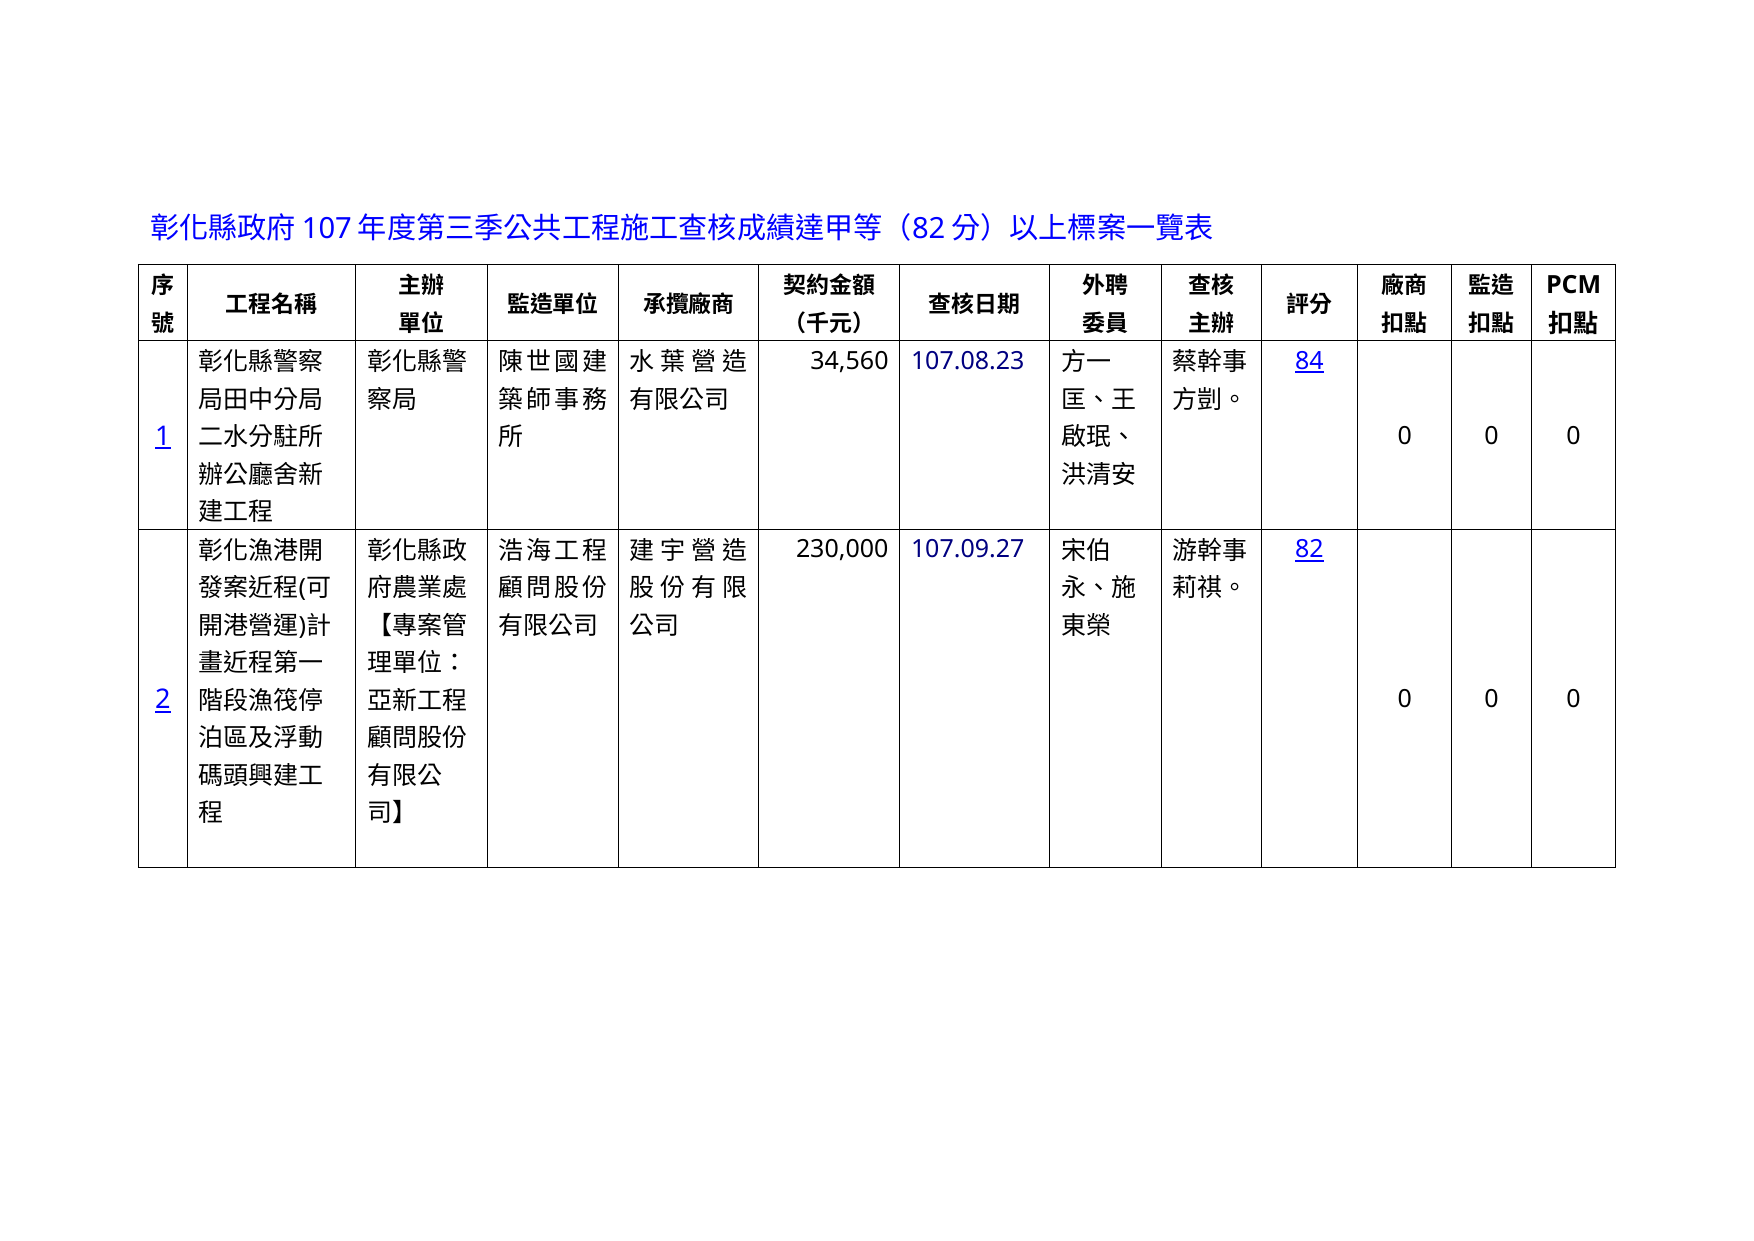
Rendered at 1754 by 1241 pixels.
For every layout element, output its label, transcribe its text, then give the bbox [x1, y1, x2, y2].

table_cell 0 [1358, 530, 1451, 867]
table_header 監造單位 [488, 265, 618, 340]
table_cell 浩海工程顧問股份有限公司 [488, 530, 618, 867]
table_header 契約金額 （千元） [759, 265, 899, 340]
table_cell 彰化縣警察局田中分局二水分駐所辦公廳舍新建工程 [188, 341, 355, 528]
table_cell 0 [1532, 341, 1615, 528]
table_cell 水葉營造有限公司 [619, 341, 758, 528]
table_cell 陳世國建築師事務所 [488, 341, 618, 528]
table_cell 2 [139, 530, 187, 867]
table_cell 彰化漁港開發案近程(可開港營運)計畫近程第一階段漁筏停泊區及浮動碼頭興建工程 [188, 530, 355, 867]
table_cell 0 [1452, 341, 1531, 528]
table_cell 0 [1532, 530, 1615, 867]
text [1032, 96, 1162, 169]
table_cell 230,000 [759, 530, 899, 867]
table_cell 彰化縣政府農業處【專案管理單位：亞新工程顧問股份有限公司】 [356, 530, 487, 867]
table_header 查核 主辦 [1162, 265, 1261, 340]
table_cell 84 [1262, 341, 1357, 528]
table_cell 1 [139, 341, 187, 528]
table_cell 34,560 [759, 341, 899, 528]
table_cell 82 [1262, 530, 1357, 867]
table_header 監造 扣點 [1452, 265, 1531, 340]
table_header 承攬廠商 [619, 265, 758, 340]
table_header 工程名稱 [188, 265, 355, 340]
table_cell 宋伯永、施東榮 [1050, 530, 1161, 867]
table_header 廠商 扣點 [1358, 265, 1451, 340]
table_header 外聘 委員 [1050, 265, 1161, 340]
table_header 查核日期 [900, 265, 1049, 340]
table_cell 蔡幹事方剴。 [1162, 341, 1261, 528]
table_cell 107.09.27 [900, 530, 1049, 867]
table_cell 0 [1358, 341, 1451, 528]
table_cell 彰化縣警察局 [356, 341, 487, 528]
text 彰化縣政府107年度第三季公共工程施工查核成績達甲等（82分）以上標案一覽表 [150, 189, 1604, 264]
table_header 主辦 單位 [356, 265, 487, 340]
table_cell 建宇營造股份有限公司 [619, 530, 758, 867]
table_cell 107.08.23 [900, 341, 1049, 528]
table_header 序號 [139, 265, 187, 340]
table_header 評分 [1262, 265, 1357, 340]
table_header PCM扣點 [1532, 265, 1615, 340]
table_cell 游幹事莉祺。 [1162, 530, 1261, 867]
table_cell 0 [1452, 530, 1531, 867]
table_cell 方一匡、王啟珉、洪清安 [1050, 341, 1161, 528]
